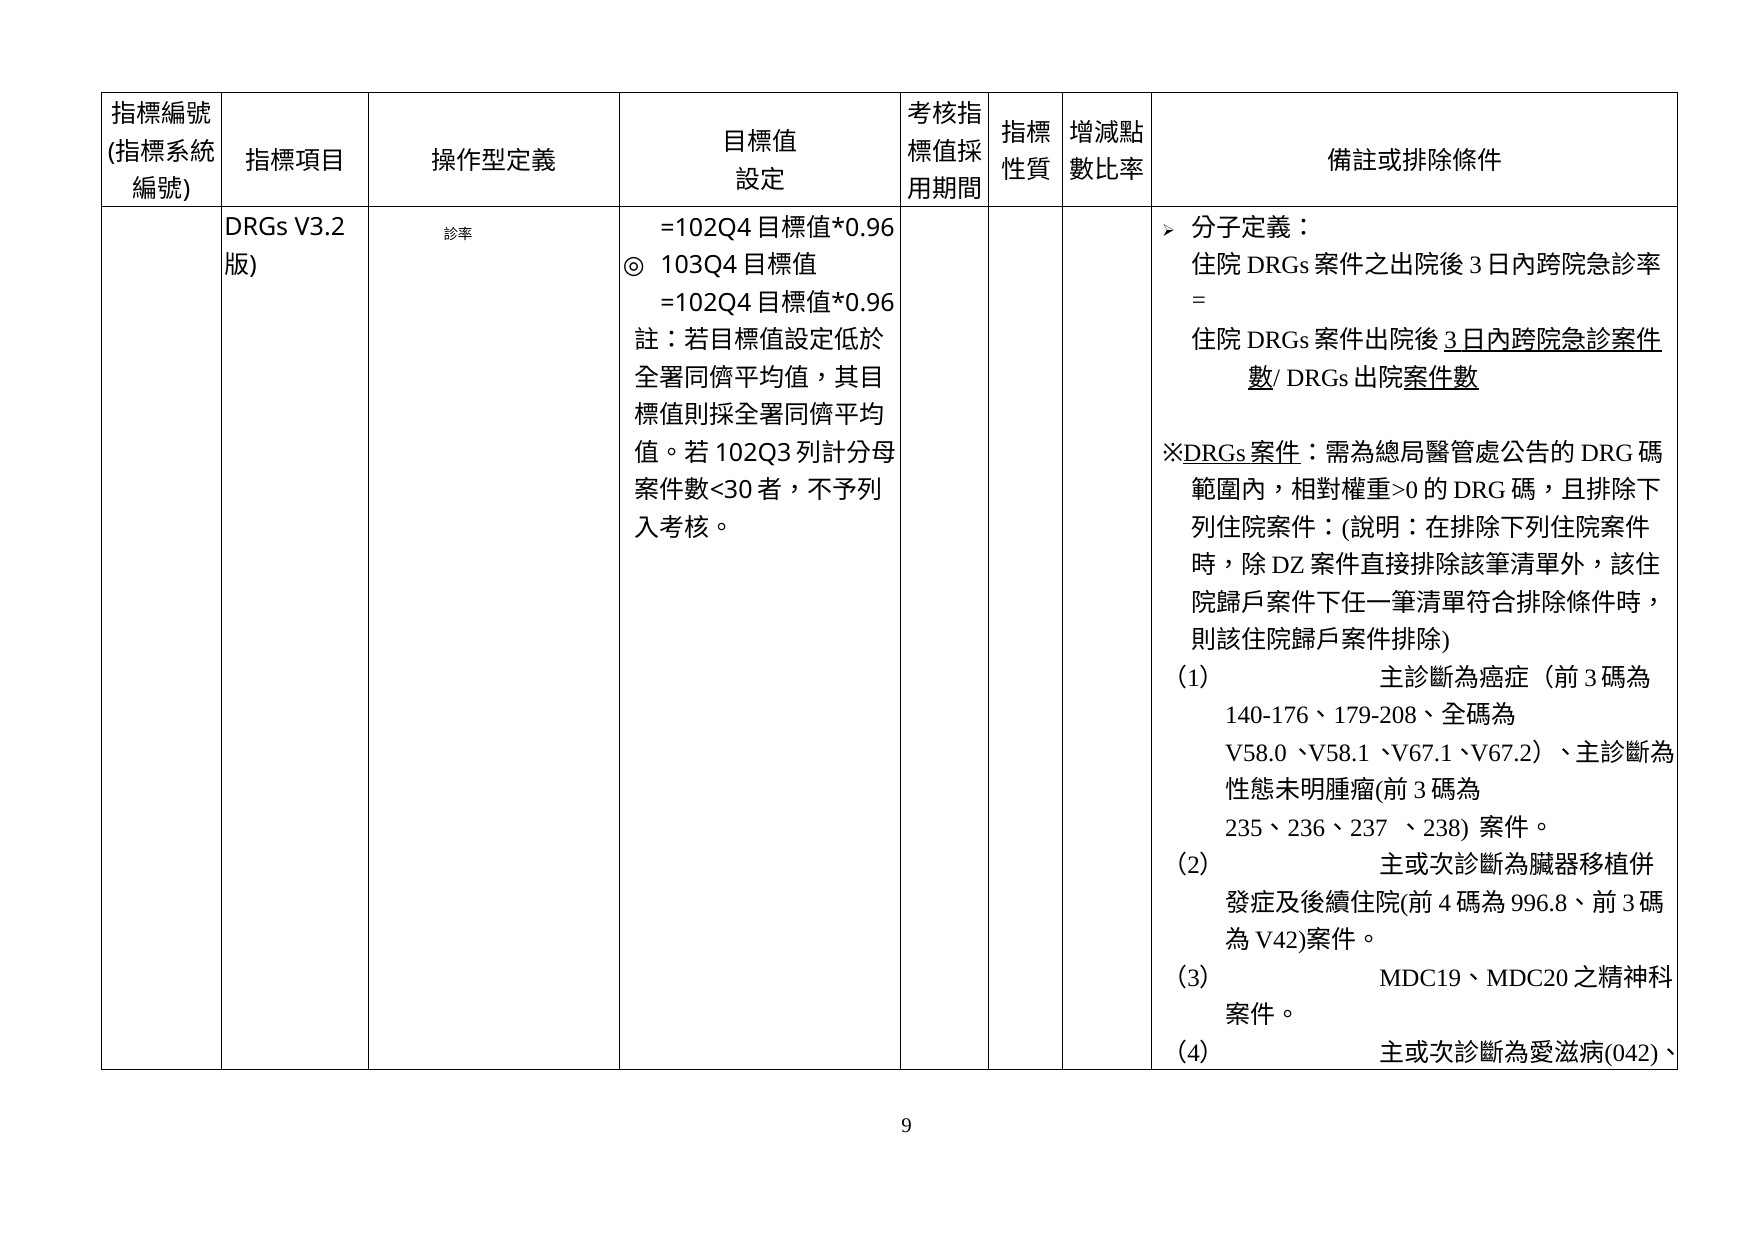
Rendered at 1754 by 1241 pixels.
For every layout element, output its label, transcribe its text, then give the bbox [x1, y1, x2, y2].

table_cell 診率 [369, 207, 619, 1069]
table_header 指標 性質 [989, 93, 1062, 206]
table_header 指標編號 (指標系統編號) [102, 93, 221, 206]
table_header 考核指標值採用期間 [901, 93, 988, 206]
table_cell DRGs V3.2版) [222, 207, 368, 1069]
table_cell [1063, 207, 1151, 1069]
table_cell [102, 207, 221, 1069]
table_header 目標值 設定 [620, 93, 900, 206]
table_header 指標項目 [222, 93, 368, 206]
table_cell [989, 207, 1062, 1069]
table_header 操作型定義 [369, 93, 619, 206]
table_cell 103Q1目標值=102Q4目標值*0.98 103Q2目標值=102Q4目標值*0.98 103Q3目標值=102Q4目標值*0.96 103Q4目標值=102Q4目標值*0.96 註：若目標值設定低於全署同儕平均值，其目標值則採全署同儕平均值。若102Q3列計分母案件數<30者，不予列入考核。 [620, 207, 900, 1069]
table_cell [901, 207, 988, 1069]
table_header 增減點數比率 [1063, 93, 1151, 206]
table_cell 分子分母之母體資料範圍皆需限定為DRGs案件。 分母定義：CMI_3日內跨院急診率= Σ (各DRG案件數＊各DRG相對權重_3日內跨院急診率) /DRGs總案件數 分子定義： 住院DRGs案件之出院後3日內跨院急診率= 住院DRGs案件出院後3日內跨院急診案件數/ DRGs出院案件數 ※DRGs案件：需為總局醫管處公告的DRG碼範圍內，相對權重>0的DRG碼，且排除下列住院案件：(說明：在排除下列住院案件時，除DZ案件直接排除該筆清單外，該住院歸戶案件下任一筆清單符合排除條件時，則該住院歸戶案件排除) 主診斷為癌症（前3碼為140-176、179-208、全碼為V58.0、V58.1、V67.1、V67.2）、主診斷為性態未明腫瘤(前3碼為235、236、237、238)案件。 主或次診斷為臟器移植併發症及後續住院(前4碼為996.8、前3碼為V42)案件。 MDC19、MDC20之精神科案件。 主或次診斷為愛滋病(042)、先天性凝血因子異常(286.0-286.3、286.7)及行政院衛生署公告之罕見疾病案件。 判斷罕見疾病案件的方式：住院清單檔中，ICD錯誤碼(ICD9CM_ERR_CODE_1)欄位第1碼到第5碼中有出現5的案件即為行政院衛生署公告之罕見疾病案件。 試辦計畫案件。 乳癌醫療給付改善方案試辦計畫：病患來源代碼=N、C、R 慢性肝炎醫療給付改善方案試辦計畫：給付類別=M 安寧試辦計畫：給付類別=A 呼吸器試辦計畫：給付類別=9 週產期試辦計畫：給付類別=D 住院日超過30日之個案。 急性病床天數+慢性病床天數>30天 (歸戶後，該歸戶所有案件【急床+慢床】加總>30天，則該歸戶下所有案件皆排除) 使用Extracorporeal Membrane Oxygenation(ECMO)(任一主次處置碼39.65)之案件。 住院安寧照護案件(案件分類=6)。 其他非屬「醫院醫療給付費用總額」範圍之案件。 職業傷病案件：案件分類=A1、A2、A3、A4 代辦膳食費： 職業傷病住院膳食費：案件分類=AZ，歸戶後，AZ個案的醫療費用應為職業傷病案件，多筆住院案件均刪除。(即歸戶後，若該歸戶下有任一案件為AZ案件，則該歸戶的所有案件都排除) 低收入戶住院膳食費：案件分類=DZ，歸戶後，DZ個案的醫療費用仍屬DRG範圍需保留。(即DZ案件直接排除) 精神科強制住院：病患來源=S(代辦精神病嚴重病人送醫及強制住院)或案件分類=B1 結核病代辦案件：案件分類=C2、C3、C4 後天免疫缺乏症候群：案件分類為=C1 ※ 案件數：相同【院所、住院日、ID、生日】下，取出院日最晚的那一筆為代表歸戶，若相同【院所、住院日、ID、生日、出院日】仍有多筆, 則取申報期間(起)最晚那一筆為代表作為一個案件，並以該代表案件之DRG為該歸戶之代表DRG。 ※3日內跨院急診案件數：以出院案件為母體, 按【ID、生日】跨院勾稽距離出院日0至3日內的急診案件。(急診案件定義：案件分類02且部分負擔第2碼為0) ※各DRG相對權重_3日內跨院急診率：全國各DRG 之3日內跨院急診率/全國所有DRGs案件之3日內跨院急診率。 說明：此權重由本系統運算，目前以97年為基期計算相對權重。 [1152, 207, 1677, 1069]
table_header 備註或排除條件 [1152, 93, 1677, 206]
